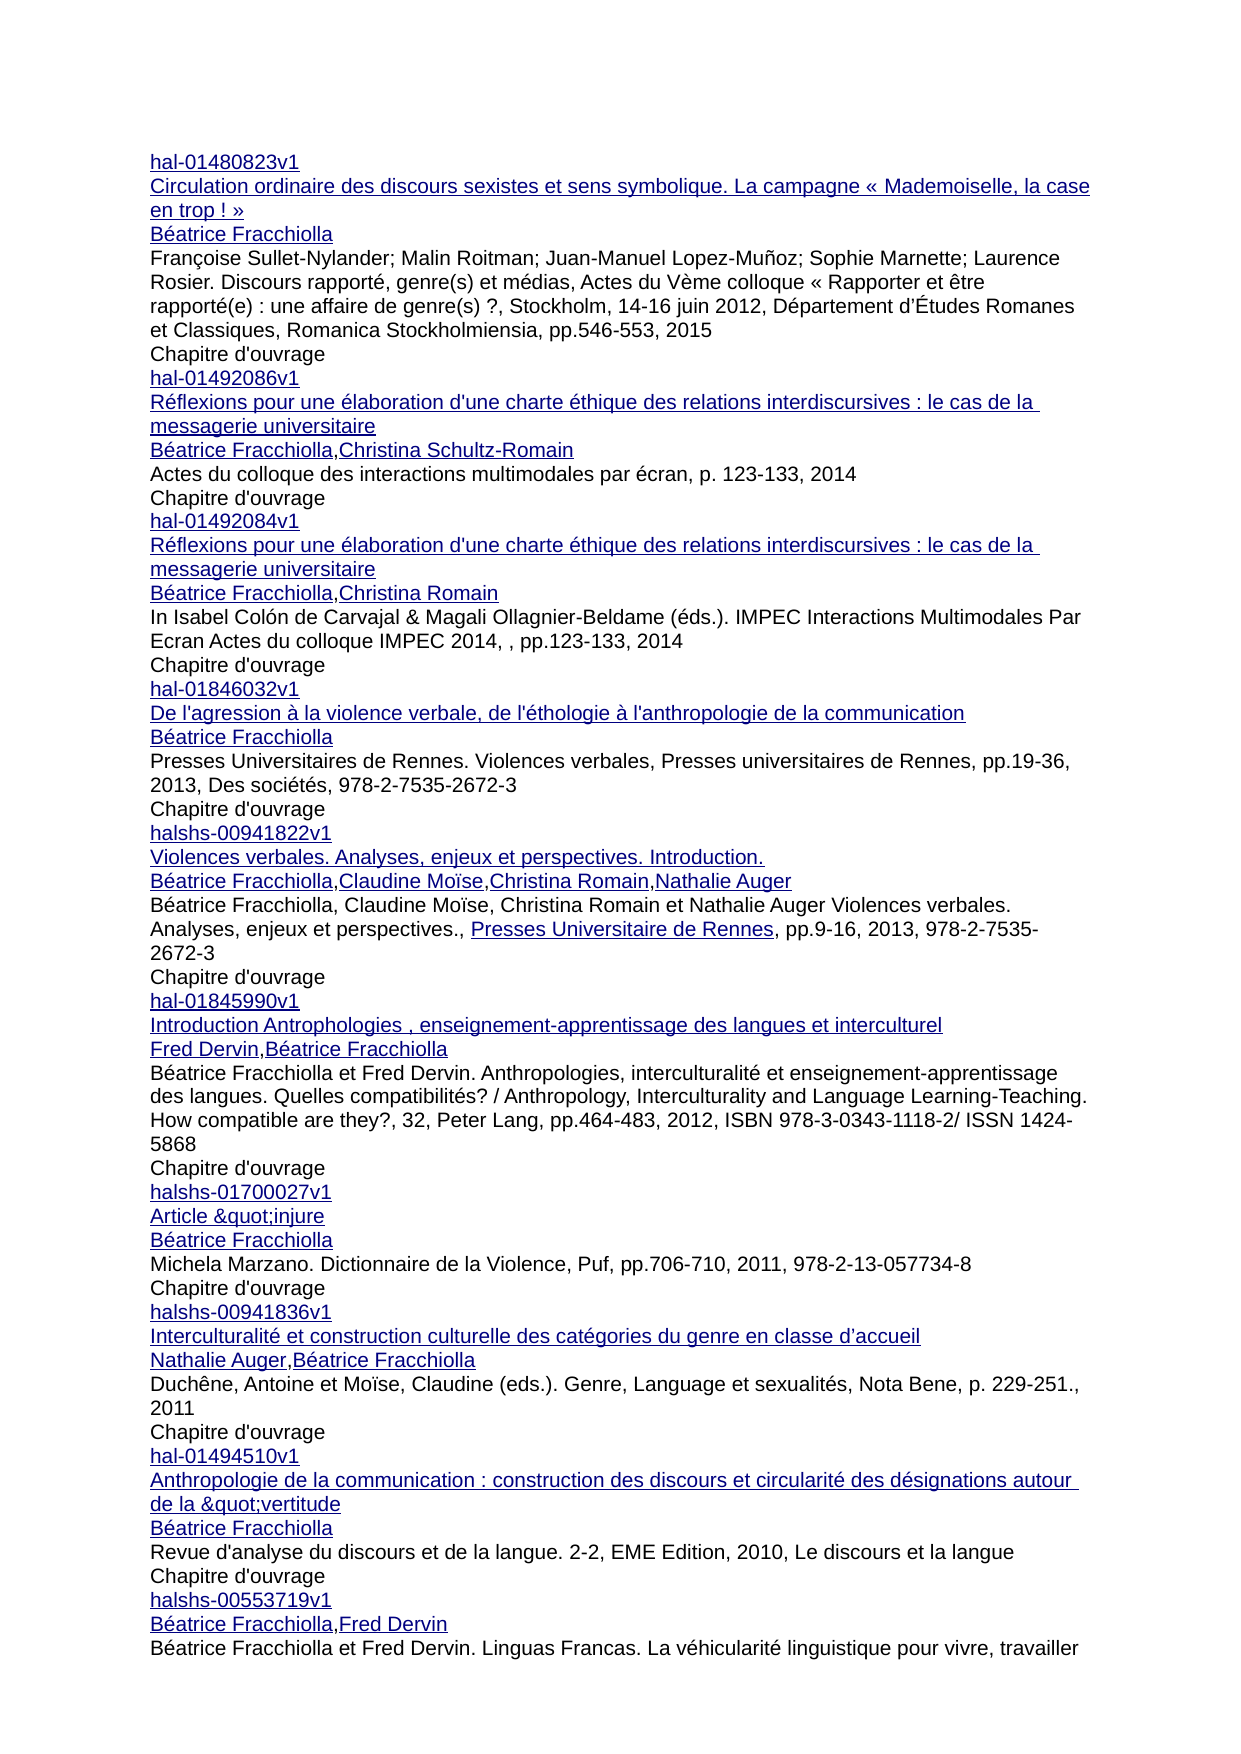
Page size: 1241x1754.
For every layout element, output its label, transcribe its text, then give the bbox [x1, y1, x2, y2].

table_cell Computer-mediated communication in French as a lingua franca Béatrice Fracchiolla,Fred Dervin Béatrice Fracchiolla et Fred Dervin. Linguas Francas. La véhicularité linguistique pour vivre, travailler et étudier, L'Harmattan, 246 p., p.191-212, 2010, 978-2-296-12952-8 Chapitre d'ouvrage hal-01494038v1 [150, 1611, 1090, 1659]
table_cell Réflexions pour une élaboration d'une charte éthique des relations interdiscursives : le cas de la messagerie universitaire Béatrice Fracchiolla,Christina Romain In Isabel Colón de Carvajal & Magali Ollagnier-Beldame (éds.). IMPEC Interactions Multimodales Par Ecran Actes du colloque IMPEC 2014, , pp.123-133, 2014 Chapitre d'ouvrage hal-01846032v1 [150, 533, 1090, 701]
table_cell Circulation ordinaire des discours sexistes et sens symbolique. La campagne « Mademoiselle, la case [150, 174, 1090, 195]
table_cell Réflexions pour une élaboration d'une charte éthique des relations interdiscursives : le cas de la messagerie universitaire Béatrice Fracchiolla,Christina Schultz-Romain Actes du colloque des interactions multimodales par écran, p. 123-133, 2014 Chapitre d'ouvrage hal-01492084v1 [150, 390, 1090, 533]
table_cell Interculturalité et construction culturelle des catégories du genre en classe d’accueil Nathalie Auger,Béatrice Fracchiolla Duchêne, Antoine et Moïse, Claudine (eds.). Genre, Language et sexualités, Nota Bene, p. 229-251., 2011 Chapitre d'ouvrage hal-01494510v1 [150, 1324, 1090, 1468]
table_cell hal-01480823v1 [150, 150, 1090, 174]
table_cell Anthropologie de la communication : construction des discours et circularité des désignations autour de la &quot;vertitude Béatrice Fracchiolla Revue d'analyse du discours et de la langue. 2-2, EME Edition, 2010, Le discours et la langue Chapitre d'ouvrage halshs-00553719v1 [150, 1468, 1090, 1611]
table_cell Introduction Antrophologies , enseignement-apprentissage des langues et interculturel Fred Dervin,Béatrice Fracchiolla Béatrice Fracchiolla et Fred Dervin. Anthropologies, interculturalité et enseignement-apprentissage des langues. Quelles compatibilités? / Anthropology, Interculturality and Language Learning-Teaching. How compatible are they?, 32, Peter Lang, pp.464-483, 2012, ISBN 978-3-0343-1118-2/ ISSN 1424-5868 Chapitre d'ouvrage halshs-01700027v1 [150, 1013, 1090, 1204]
table_cell Violences verbales. Analyses, enjeux et perspectives. Introduction. Béatrice Fracchiolla,Claudine Moïse,Christina Romain,Nathalie Auger Béatrice Fracchiolla, Claudine Moïse, Christina Romain et Nathalie Auger Violences verbales. Analyses, enjeux et perspectives., Presses Universitaire de Rennes, pp.9-16, 2013, 978-2-7535-2672-3 Chapitre d'ouvrage hal-01845990v1 [150, 845, 1090, 1012]
table_cell en trop ! » Béatrice Fracchiolla Françoise Sullet-Nylander; Malin Roitman; Juan-Manuel Lopez-Muñoz; Sophie Marnette; Laurence Rosier. Discours rapporté, genre(s) et médias, Actes du Vème colloque « Rapporter et être rapporté(e) : une affaire de genre(s) ?, Stockholm, 14-16 juin 2012, Département d’Études Romanes et Classiques, Romanica Stockholmiensia, pp.546-553, 2015 Chapitre d'ouvrage hal-01492086v1 [150, 196, 1090, 389]
table_cell Article &quot;injure Béatrice Fracchiolla Michela Marzano. Dictionnaire de la Violence, Puf, pp.706-710, 2011, 978-2-13-057734-8 Chapitre d'ouvrage halshs-00941836v1 [150, 1204, 1090, 1324]
table_cell De l'agression à la violence verbale, de l'éthologie à l'anthropologie de la communication Béatrice Fracchiolla Presses Universitaires de Rennes. Violences verbales, Presses universitaires de Rennes, pp.19-36, 2013, Des sociétés, 978-2-7535-2672-3 Chapitre d'ouvrage halshs-00941822v1 [150, 701, 1090, 845]
